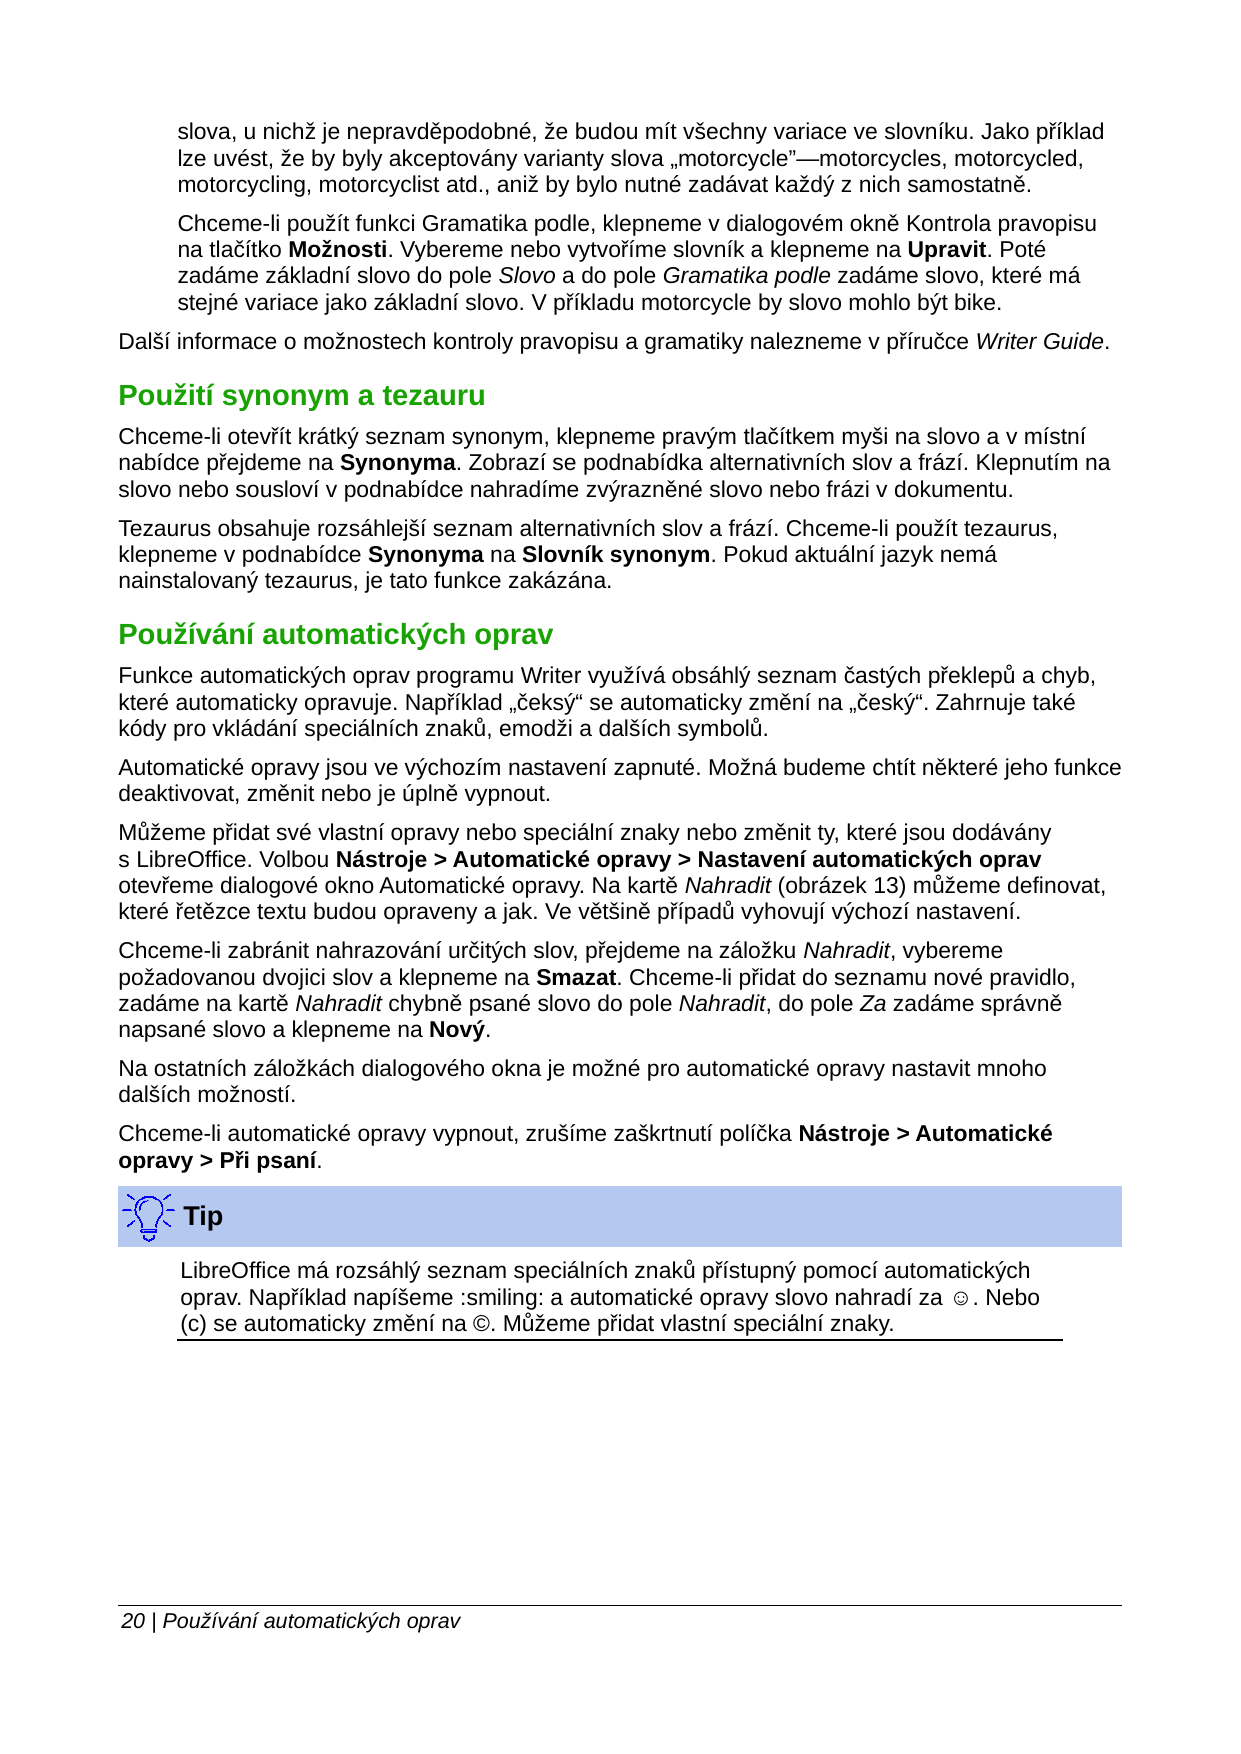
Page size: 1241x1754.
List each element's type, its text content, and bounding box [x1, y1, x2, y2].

list Chceme-li otevřít krátký seznam synonym, klepneme pravým tlačítkem myši na slovo a v místní nabídce přejdeme na Synonyma. Zobrazí se podnabídka alternativních slov a frází. Klepnutím na slovo nebo sousloví v podnabídce nahradíme zvýrazněné slovo nebo frázi v dokumentu. [118, 423, 1122, 502]
subtitle Tip [118, 1186, 1122, 1247]
text slova, u nichž je nepravděpodobné, že budou mít všechny variace ve slovníku. Jako příklad lze uvést, že by byly akceptovány varianty slova „motorcycle”—motorcycles, motorcycled, motorcycling, motorcyclist atd., aniž by bylo nutné zadávat každý z nich samostatně. [177, 118, 1122, 197]
list Tezaurus obsahuje rozsáhlejší seznam alternativních slov a frází. Chceme-li použít tezaurus, klepneme v podnabídce Synonyma na Slovník synonym. Pokud aktuální jazyk nemá nainstalovaný tezaurus, je tato funkce zakázána. [118, 514, 1122, 593]
text Chceme-li použít funkci Gramatika podle, klepneme v dialogovém okně Kontrola pravopisu na tlačítko Možnosti. Vybereme nebo vytvoříme slovník a klepneme na Upravit. Poté zadáme základní slovo do pole Slovo a do pole Gramatika podle zadáme slovo, které má stejné variace jako základní slovo. V příkladu motorcycle by slovo mohlo být bike. [177, 210, 1122, 315]
text LibreOffice má rozsáhlý seznam speciálních znaků přístupný pomocí automatických oprav. Například napíšeme :smiling: a automatické opravy slovo nahradí za ☺. Nebo (c) se automaticky změní na ©. Můžeme přidat vlastní speciální znaky. [177, 1254, 1063, 1339]
subtitle Použití synonym a tezauru [118, 378, 1122, 411]
text Můžeme přidat své vlastní opravy nebo speciální znaky nebo změnit ty, které jsou dodávány s LibreOffice. Volbou Nástroje > Automatické opravy > Nastavení automatických oprav otevřeme dialogové okno Automatické opravy. Na kartě Nahradit (obrázek 13) můžeme definovat, které řetězce textu budou opraveny a jak. Ve většině případů vyhovují výchozí nastavení. [118, 819, 1122, 925]
text Chceme-li automatické opravy vypnout, zrušíme zaškrtnutí políčka Nástroje > Automatické opravy > Při psaní. [118, 1120, 1122, 1173]
text Další informace o možnostech kontroly pravopisu a gramatiky nalezneme v příručce Writer Guide. [118, 328, 1122, 354]
picture [119, 1186, 179, 1246]
text Chceme-li zabránit nahrazování určitých slov, přejdeme na záložku Nahradit, vybereme požadovanou dvojici slov a klepneme na Smazat. Chceme-li přidat do seznamu nové pravidlo, zadáme na kartě Nahradit chybně psané slovo do pole Nahradit, do pole Za zadáme správně napsané slovo a klepneme na Nový. [118, 937, 1122, 1043]
subtitle Používání automatických oprav [118, 617, 1122, 651]
text Na ostatních záložkách dialogového okna je možné pro automatické opravy nastavit mnoho dalších možností. [118, 1055, 1122, 1108]
text Funkce automatických oprav programu Writer využívá obsáhlý seznam častých překlepů a chyb, které automaticky opravuje. Například „čeksý“ se automaticky změní na „český“. Zahrnuje také kódy pro vkládání speciálních znaků, emodži a dalších symbolů. [118, 662, 1122, 742]
text Automatické opravy jsou ve výchozím nastavení zapnuté. Možná budeme chtít některé jeho funkce deaktivovat, změnit nebo je úplně vypnout. [118, 754, 1122, 807]
